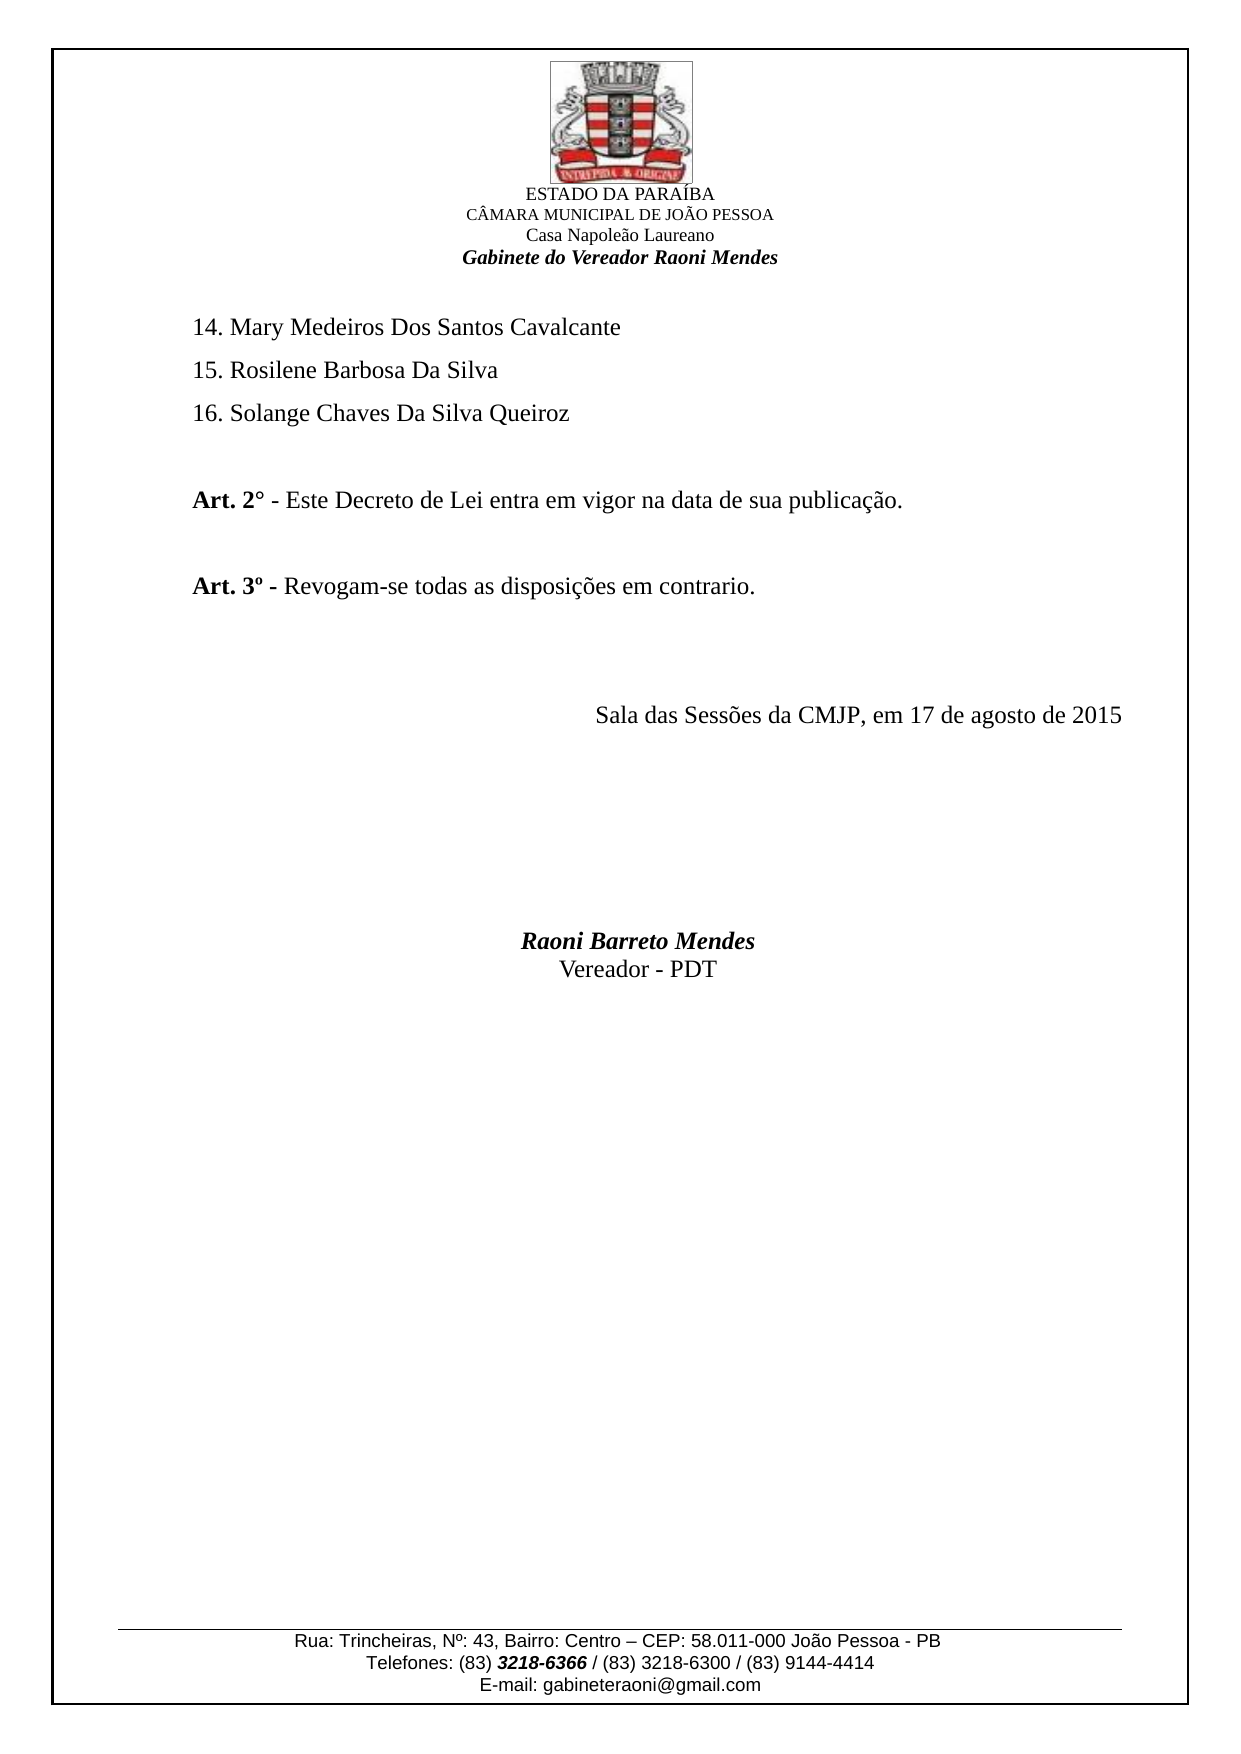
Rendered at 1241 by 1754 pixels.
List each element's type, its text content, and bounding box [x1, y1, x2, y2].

text 16. Solange Chaves Da Silva Queiroz [118, 398, 1122, 427]
text 14. Mary Medeiros Dos Santos Cavalcante [118, 312, 1122, 341]
text Art. 3º - Revogam-se todas as disposições em contrario. [118, 571, 1122, 600]
text 15. Rosilene Barbosa Da Silva [118, 355, 1122, 384]
picture [551, 62, 692, 183]
text Art. 2° - Este Decreto de Lei entra em vigor na data de sua publicação. [118, 485, 1122, 513]
text Vereador - PDT [124, 954, 1063, 983]
text Sala das Sessões da CMJP, em 17 de agosto de 2015 [118, 700, 1122, 729]
text Raoni Barreto Mendes [124, 926, 1063, 954]
